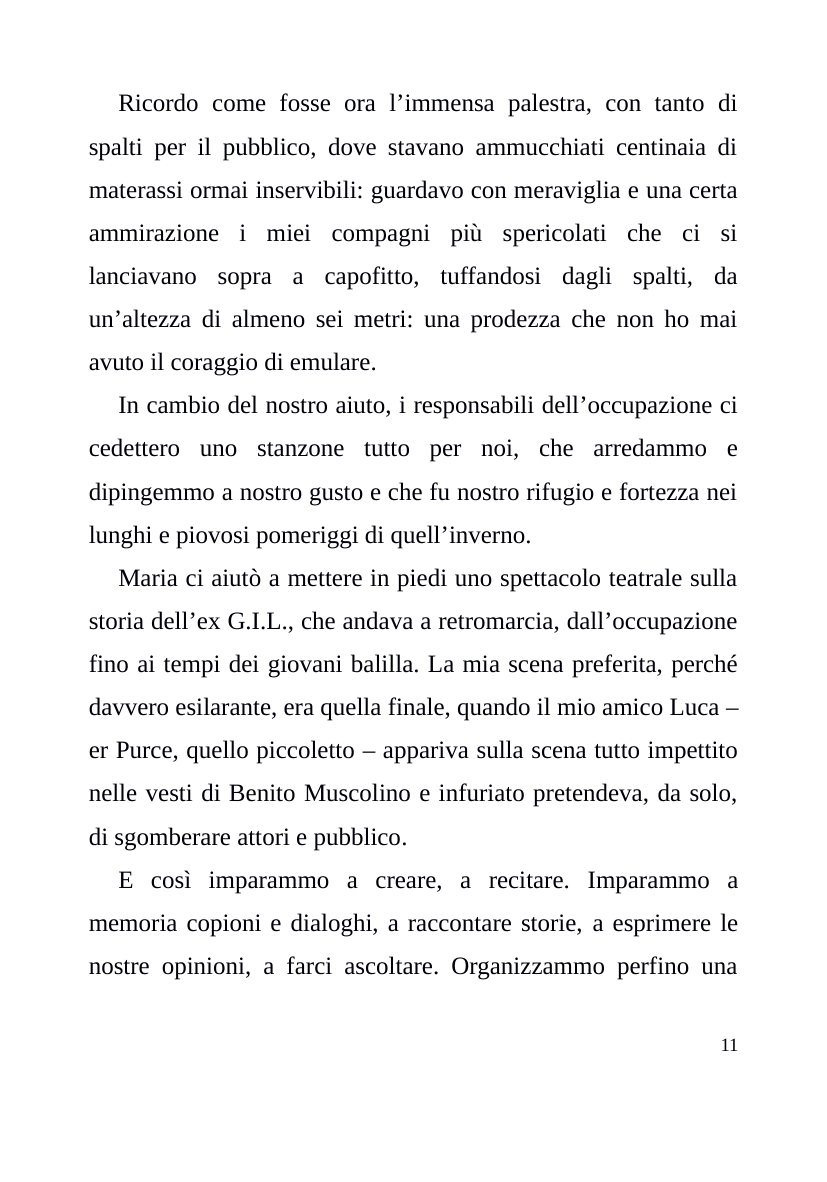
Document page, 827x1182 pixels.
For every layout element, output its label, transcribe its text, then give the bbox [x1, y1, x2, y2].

text Maria ci aiutò a mettere in piedi uno spettacolo teatrale sulla storia dell’ex G.I.L., che andava a retromarcia, dall’occupazione fino ai tempi dei giovani balilla. La mia scena preferita, perché davvero esilarante, era quella finale, quando il mio amico Luca – er Purce, quello piccoletto – appariva sulla scena tutto impettito nelle vesti di Benito Muscolino e infuriato pretendeva, da solo, di sgomberare attori e pubblico. [88, 563, 738, 850]
text E così imparammo a creare, a recitare. Imparammo a memoria copioni e dialoghi, a raccontare storie, a esprimere le nostre opinioni, a farci ascoltare. Organizzammo perfino una [88, 865, 738, 980]
text In cambio del nostro aiuto, i responsabili dell’occupazione ci cedettero uno stanzone tutto per noi, che arredammo e dipingemmo a nostro gusto e che fu nostro rifugio e fortezza nei lunghi e piovosi pomeriggi di quell’inverno. [88, 390, 738, 548]
text Ricordo come fosse ora l’immensa palestra, con tanto di spalti per il pubblico, dove stavano ammucchiati centinaia di materassi ormai inservibili: guardavo con meraviglia e una certa ammirazione i miei compagni più spericolati che ci si lanciavano sopra a capofitto, tuffandosi dagli spalti, da un’altezza di almeno sei metri: una prodezza che non ho mai avuto il coraggio di emulare. [88, 88, 738, 376]
